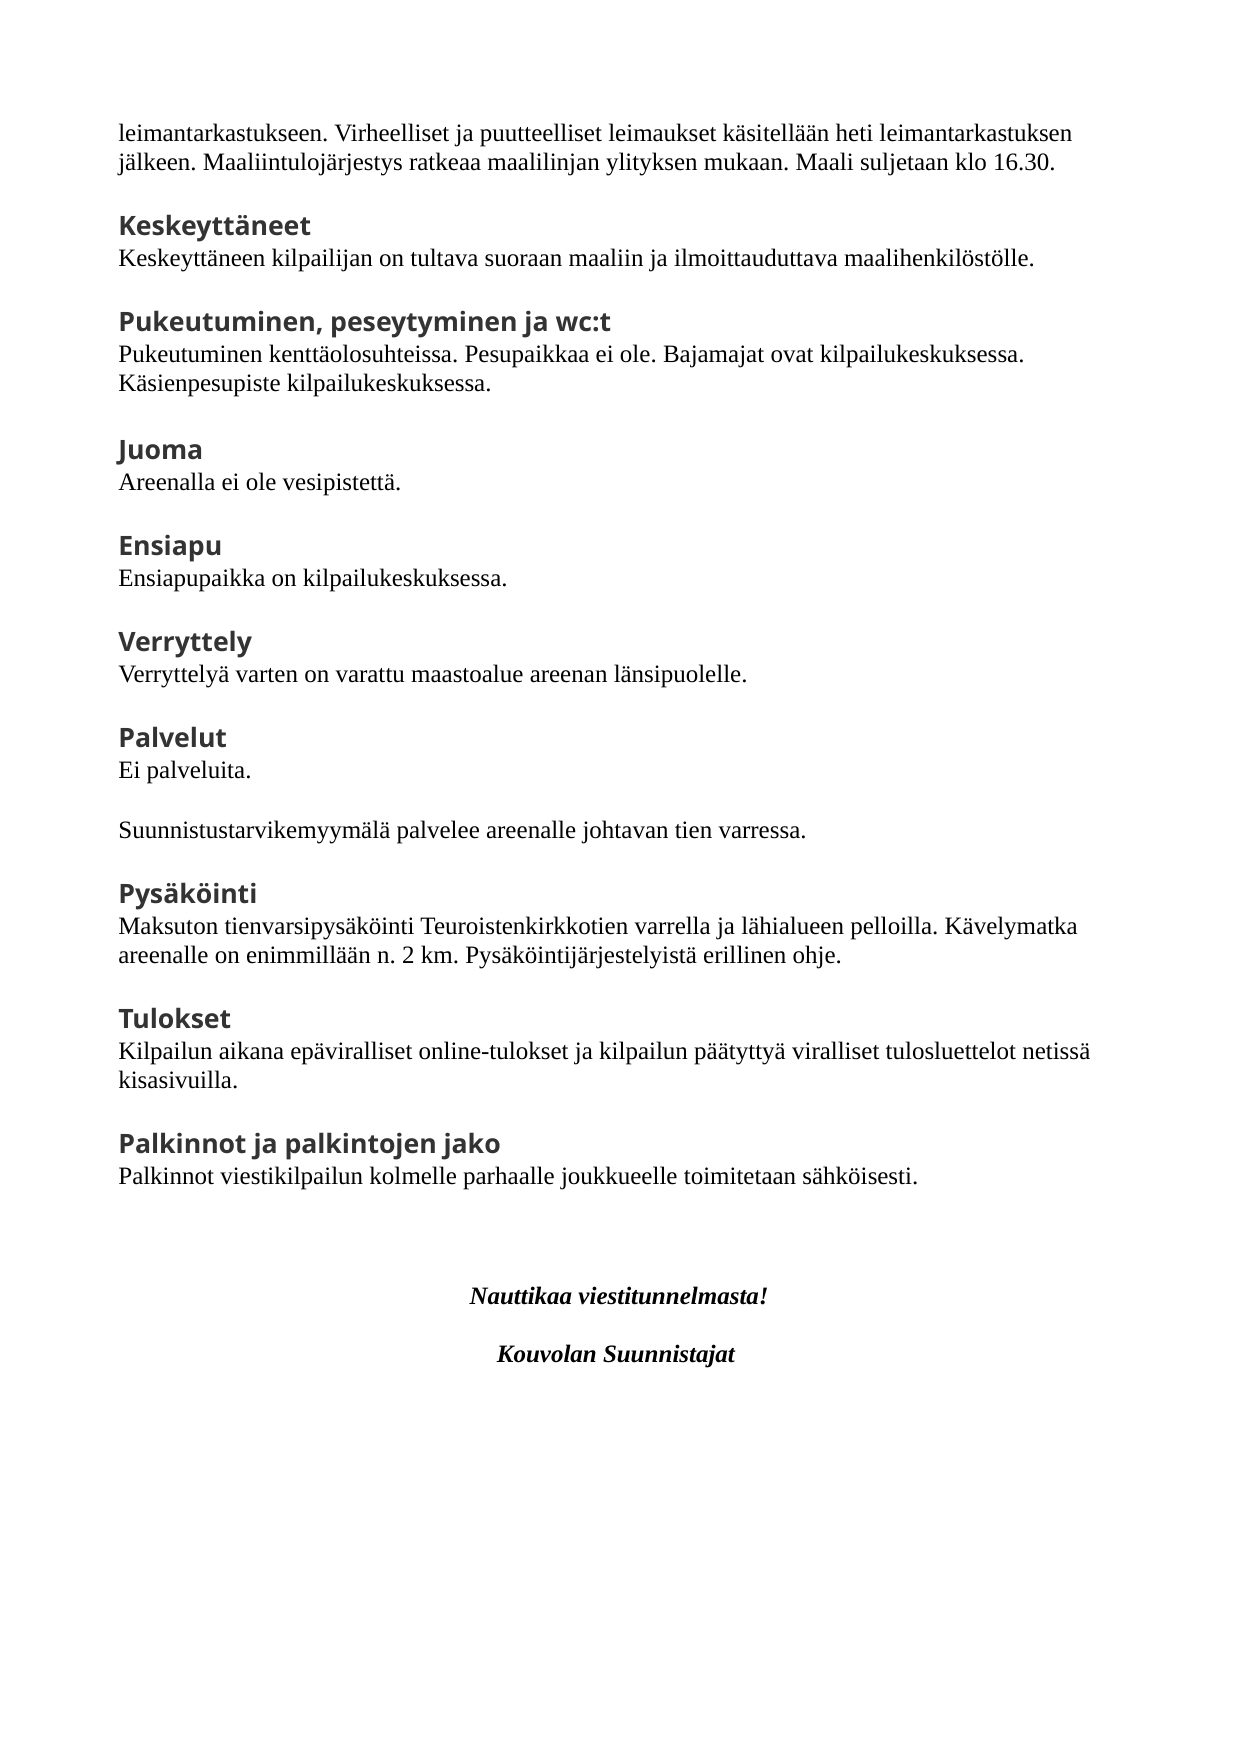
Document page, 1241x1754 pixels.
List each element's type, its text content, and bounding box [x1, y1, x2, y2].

text leimantarkastukseen. Virheelliset ja puutteelliset leimaukset käsitellään heti leimantarkastuksen jälkeen. Maaliintulojärjestys ratkeaa maalilinjan ylityksen mukaan. Maali suljetaan klo 16.30. [118, 118, 1122, 176]
text Palkinnot viestikilpailun kolmelle parhaalle joukkueelle toimitetaan sähköisesti. [118, 1161, 1122, 1190]
subtitle Nauttikaa viestitunnelmasta! [118, 1281, 1122, 1310]
subtitle Keskeyttäneet [118, 207, 1122, 243]
subtitle Palvelut [118, 719, 1122, 755]
text Keskeyttäneen kilpailijan on tultava suoraan maaliin ja ilmoittauduttava maalihenkilöstölle. [118, 243, 1122, 272]
text Suunnistustarvikemyymälä palvelee areenalle johtavan tien varressa. [118, 815, 1122, 844]
subtitle Verryttely [118, 623, 1122, 659]
text Maksuton tienvarsipysäköinti Teuroistenkirkkotien varrella ja lähialueen pelloilla. Kävelymatka areenalle on enimmillään n. 2 km. Pysäköintijärjestelyistä erillinen ohje. [118, 911, 1122, 969]
subtitle Pysäköinti [118, 875, 1122, 911]
subtitle Ensiapu [118, 527, 1122, 563]
text Areenalla ei ole vesipistettä. [118, 467, 1122, 496]
text Ensiapupaikka on kilpailukeskuksessa. [118, 563, 1122, 592]
subtitle Pukeutuminen, peseytyminen ja wc:t [118, 303, 1122, 339]
text Kilpailun aikana epäviralliset online-tulokset ja kilpailun päätyttyä viralliset tulosluettelot netissä kisasivuilla. [118, 1036, 1122, 1094]
text Kouvolan Suunnistajat [118, 1339, 1122, 1367]
subtitle Juoma [118, 431, 1122, 467]
subtitle Tulokset [118, 1000, 1122, 1036]
text Ei palveluita. [118, 755, 1122, 784]
subtitle Palkinnot ja palkintojen jako [118, 1125, 1122, 1161]
text Verryttelyä varten on varattu maastoalue areenan länsipuolelle. [118, 659, 1122, 688]
text Pukeutuminen kenttäolosuhteissa. Pesupaikkaa ei ole. Bajamajat ovat kilpailukeskuksessa. Käsienpesupiste kilpailukeskuksessa. [118, 339, 1122, 397]
